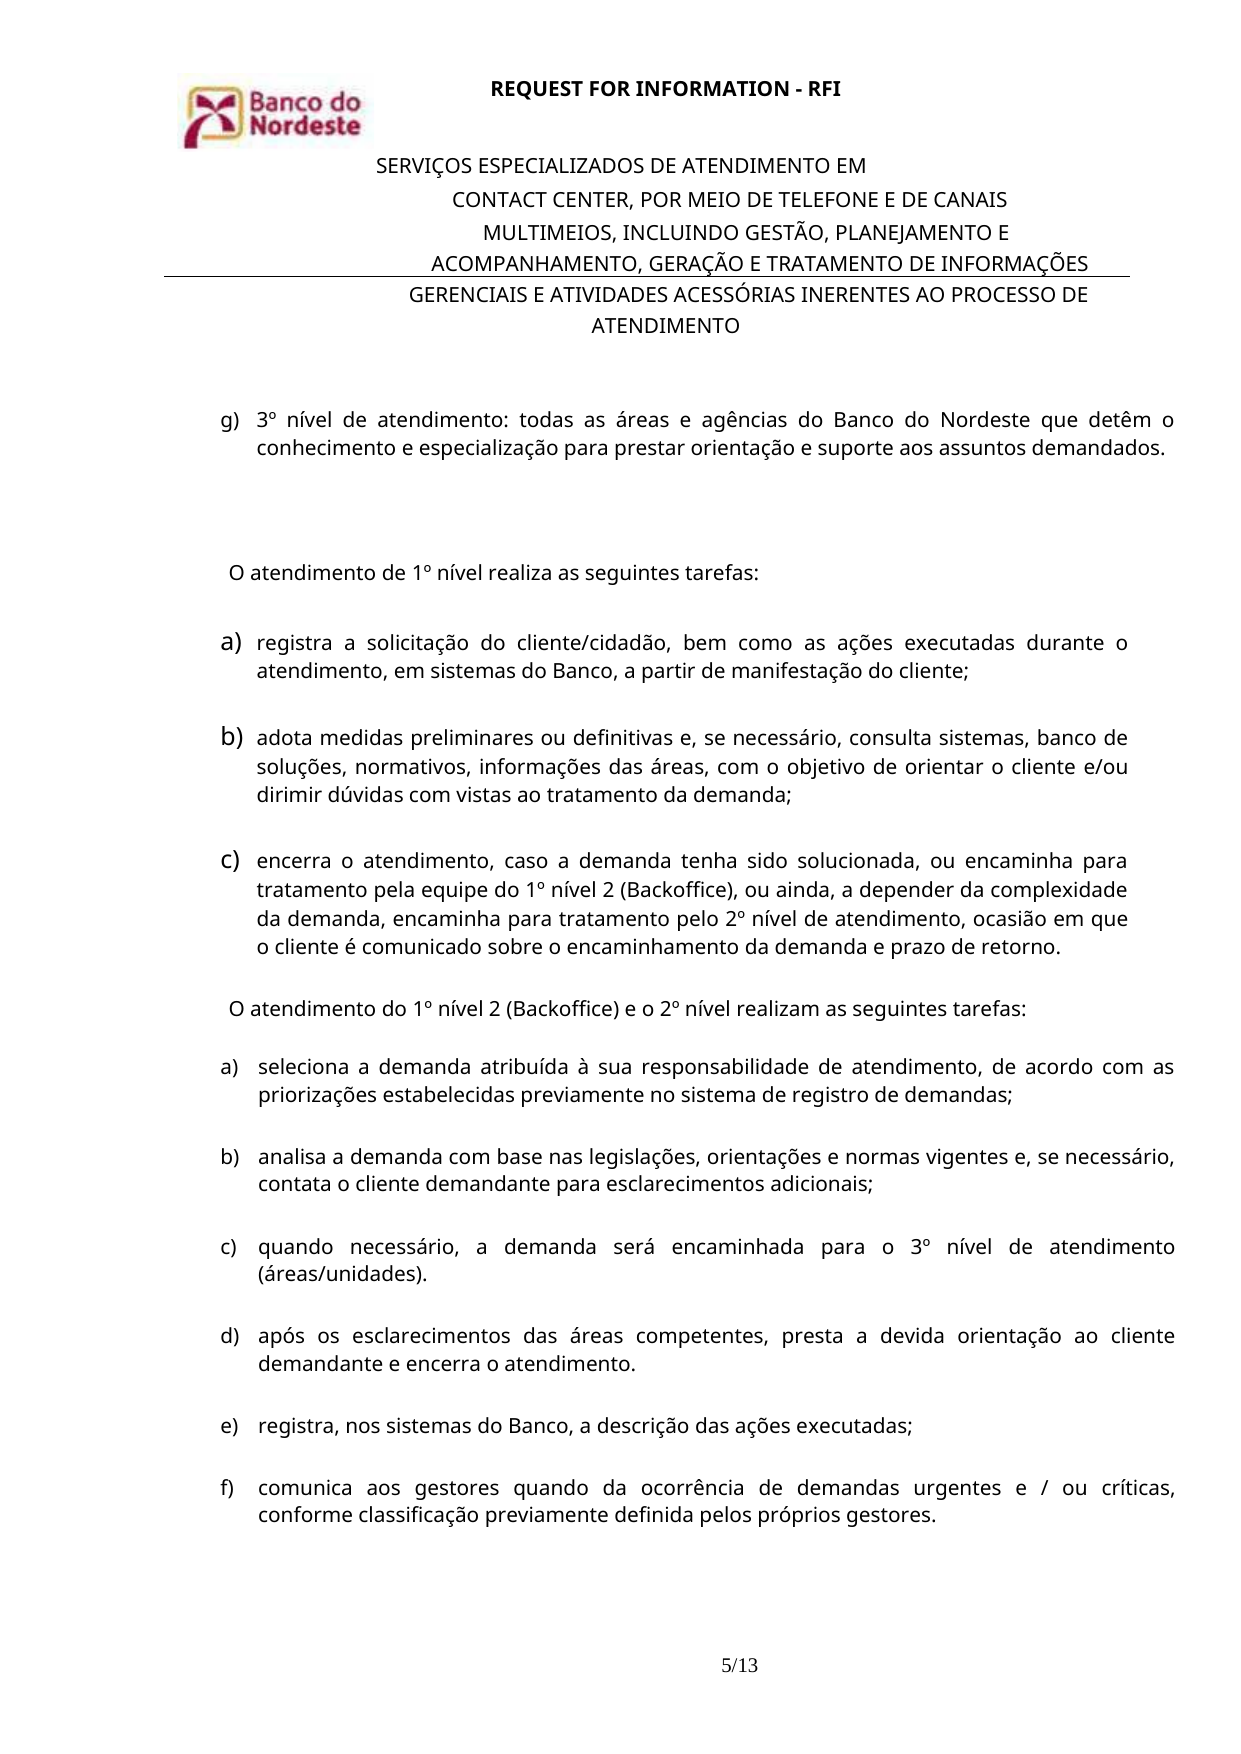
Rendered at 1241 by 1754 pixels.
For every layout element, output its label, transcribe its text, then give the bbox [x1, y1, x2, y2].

list 3º nível de atendimento: todas as áreas e agências do Banco do Nordeste que detêm o conhecimento e especialização para prestar orientação e suporte aos assuntos demandados. [220, 405, 1176, 461]
list adota medidas preliminares ou definitivas e, se necessário, consulta sistemas, banco de soluções, normativos, informações das áreas, com o objetivo de orientar o cliente e/ou dirimir dúvidas com vistas ao tratamento da demanda; [220, 718, 1129, 808]
list registra, nos sistemas do Banco, a descrição das ações executadas; [220, 1411, 1176, 1439]
list seleciona a demanda atribuída à sua responsabilidade de atendimento, de acordo com as priorizações estabelecidas previamente no sistema de registro de demandas; [220, 1052, 1176, 1108]
list após os esclarecimentos das áreas competentes, presta a devida orientação ao cliente demandante e encerra o atendimento. [220, 1321, 1176, 1378]
list comunica aos gestores quando da ocorrência de demandas urgentes e / ou críticas, conforme classificação previamente definida pelos próprios gestores. [220, 1473, 1176, 1529]
text O atendimento de 1º nível realiza as seguintes tarefas: [177, 557, 1176, 586]
list quando necessário, a demanda será encaminhada para o 3º nível de atendimento (áreas/unidades). [220, 1232, 1176, 1288]
list encerra o atendimento, caso a demanda tenha sido solucionada, ou encaminha para tratamento pela equipe do 1º nível 2 (Backoffice), ou ainda, a depender da complexidade da demanda, encaminha para tratamento pelo 2º nível de atendimento, ocasião em que o cliente é comunicado sobre o encaminhamento da demanda e prazo de retorno. [220, 842, 1129, 960]
list analisa a demanda com base nas legislações, orientações e normas vigentes e, se necessário, contata o cliente demandante para esclarecimentos adicionais; [220, 1142, 1176, 1198]
list registra a solicitação do cliente/cidadão, bem como as ações executadas durante o atendimento, em sistemas do Banco, a partir de manifestação do cliente; [220, 623, 1129, 685]
text O atendimento do 1º nível 2 (Backoffice) e o 2º nível realizam as seguintes tarefas: [177, 994, 1176, 1022]
picture [177, 73, 375, 152]
